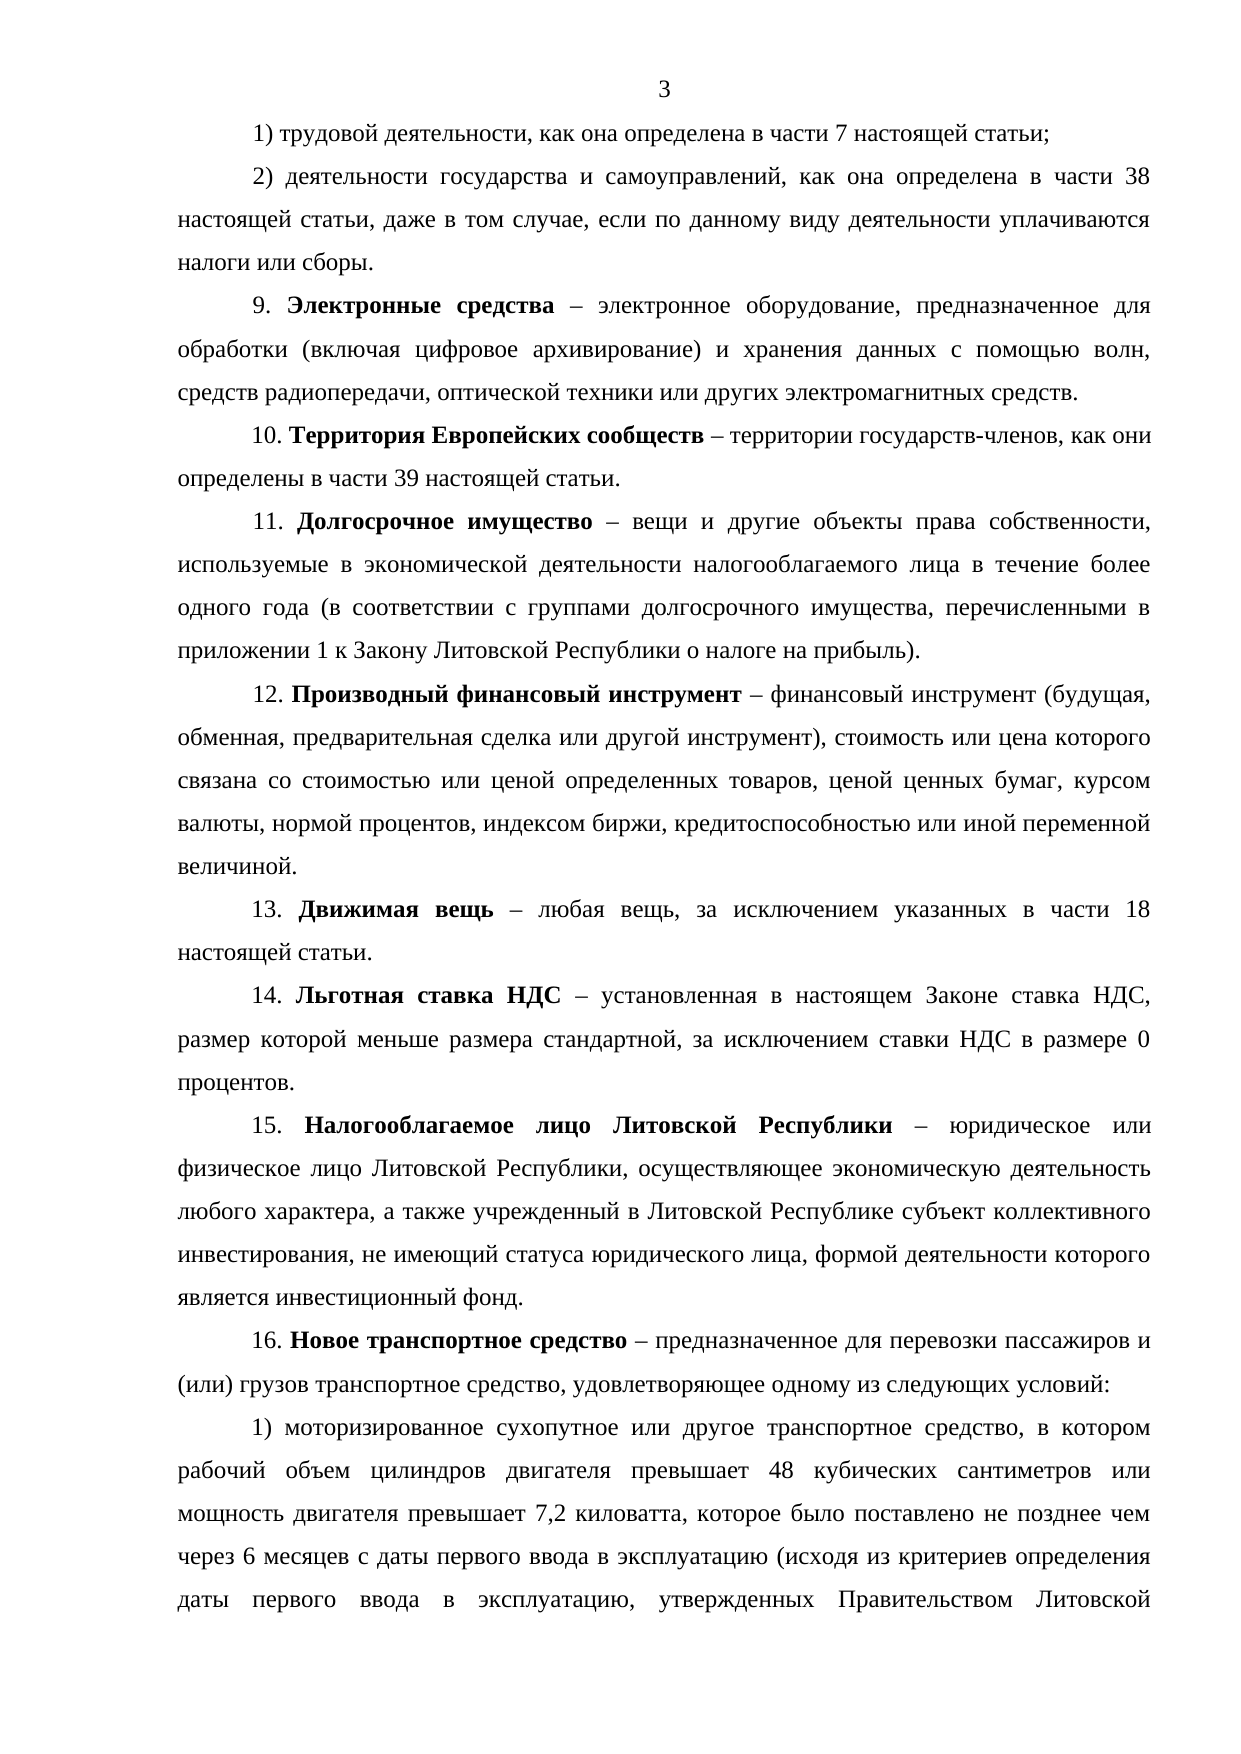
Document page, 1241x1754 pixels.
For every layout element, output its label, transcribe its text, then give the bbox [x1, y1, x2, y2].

text 9. Электронные средства – электронное оборудование, предназначенное для обработки (включая цифровое архивирование) и хранения данных с помощью волн, средств радиопередачи, оптической техники или других электромагнитных средств. [177, 291, 1152, 406]
text 13. Движимая вещь – любая вещь, за исключением указанных в части 18 настоящей статьи. [177, 894, 1152, 966]
text 1) моторизированное сухопутное или другое транспортное средство, в котором рабочий объем цилиндров двигателя превышает 48 кубических сантиметров или мощность двигателя превышает 7,2 киловатта, которое было поставлено не позднее чем через 6 месяцев с даты первого ввода в эксплуатацию (исходя из критериев определения даты первого ввода в эксплуатацию, утвержденных Правительством Литовской [177, 1412, 1152, 1613]
text 2) деятельности государства и самоуправлений, как она определена в части 38 настоящей статьи, даже в том случае, если по данному виду деятельности уплачиваются налоги или сборы. [177, 161, 1152, 276]
text 1) трудовой деятельности, как она определена в части 7 настоящей статьи; [177, 118, 1152, 147]
text 12. Производный финансовый инструмент – финансовый инструмент (будущая, обменная, предварительная сделка или другой инструмент), стоимость или цена которого связана со стоимостью или ценой определенных товаров, ценой ценных бумаг, курсом валюты, нормой процентов, индексом биржи, кредитоспособностью или иной переменной величиной. [177, 679, 1152, 880]
text 15. Налогооблагаемое лицо Литовской Республики – юридическое или физическое лицо Литовской Республики, осуществляющее экономическую деятельность любого характера, а также учрежденный в Литовской Республике субъект коллективного инвестирования, не имеющий статуса юридического лица, формой деятельности которого является инвестиционный фонд. [177, 1110, 1152, 1311]
text 16. Новое транспортное средство – предназначенное для перевозки пассажиров и (или) грузов транспортное средство, удовлетворяющее одному из следующих условий: [177, 1326, 1152, 1397]
text 11. Долгосрочное имущество – вещи и другие объекты права собственности, используемые в экономической деятельности налогооблагаемого лица в течение более одного года (в соответствии с группами долгосрочного имущества, перечисленными в приложении 1 к Закону Литовской Республики о налоге на прибыль). [177, 506, 1152, 664]
text 14. Льготная ставка НДС – установленная в настоящем Законе ставка НДС, размер которой меньше размера стандартной, за исключением ставки НДС в размере 0 процентов. [177, 981, 1152, 1096]
text 10. Территория Европейских сообществ – территории государств-членов, как они определены в части 39 настоящей статьи. [177, 420, 1152, 492]
